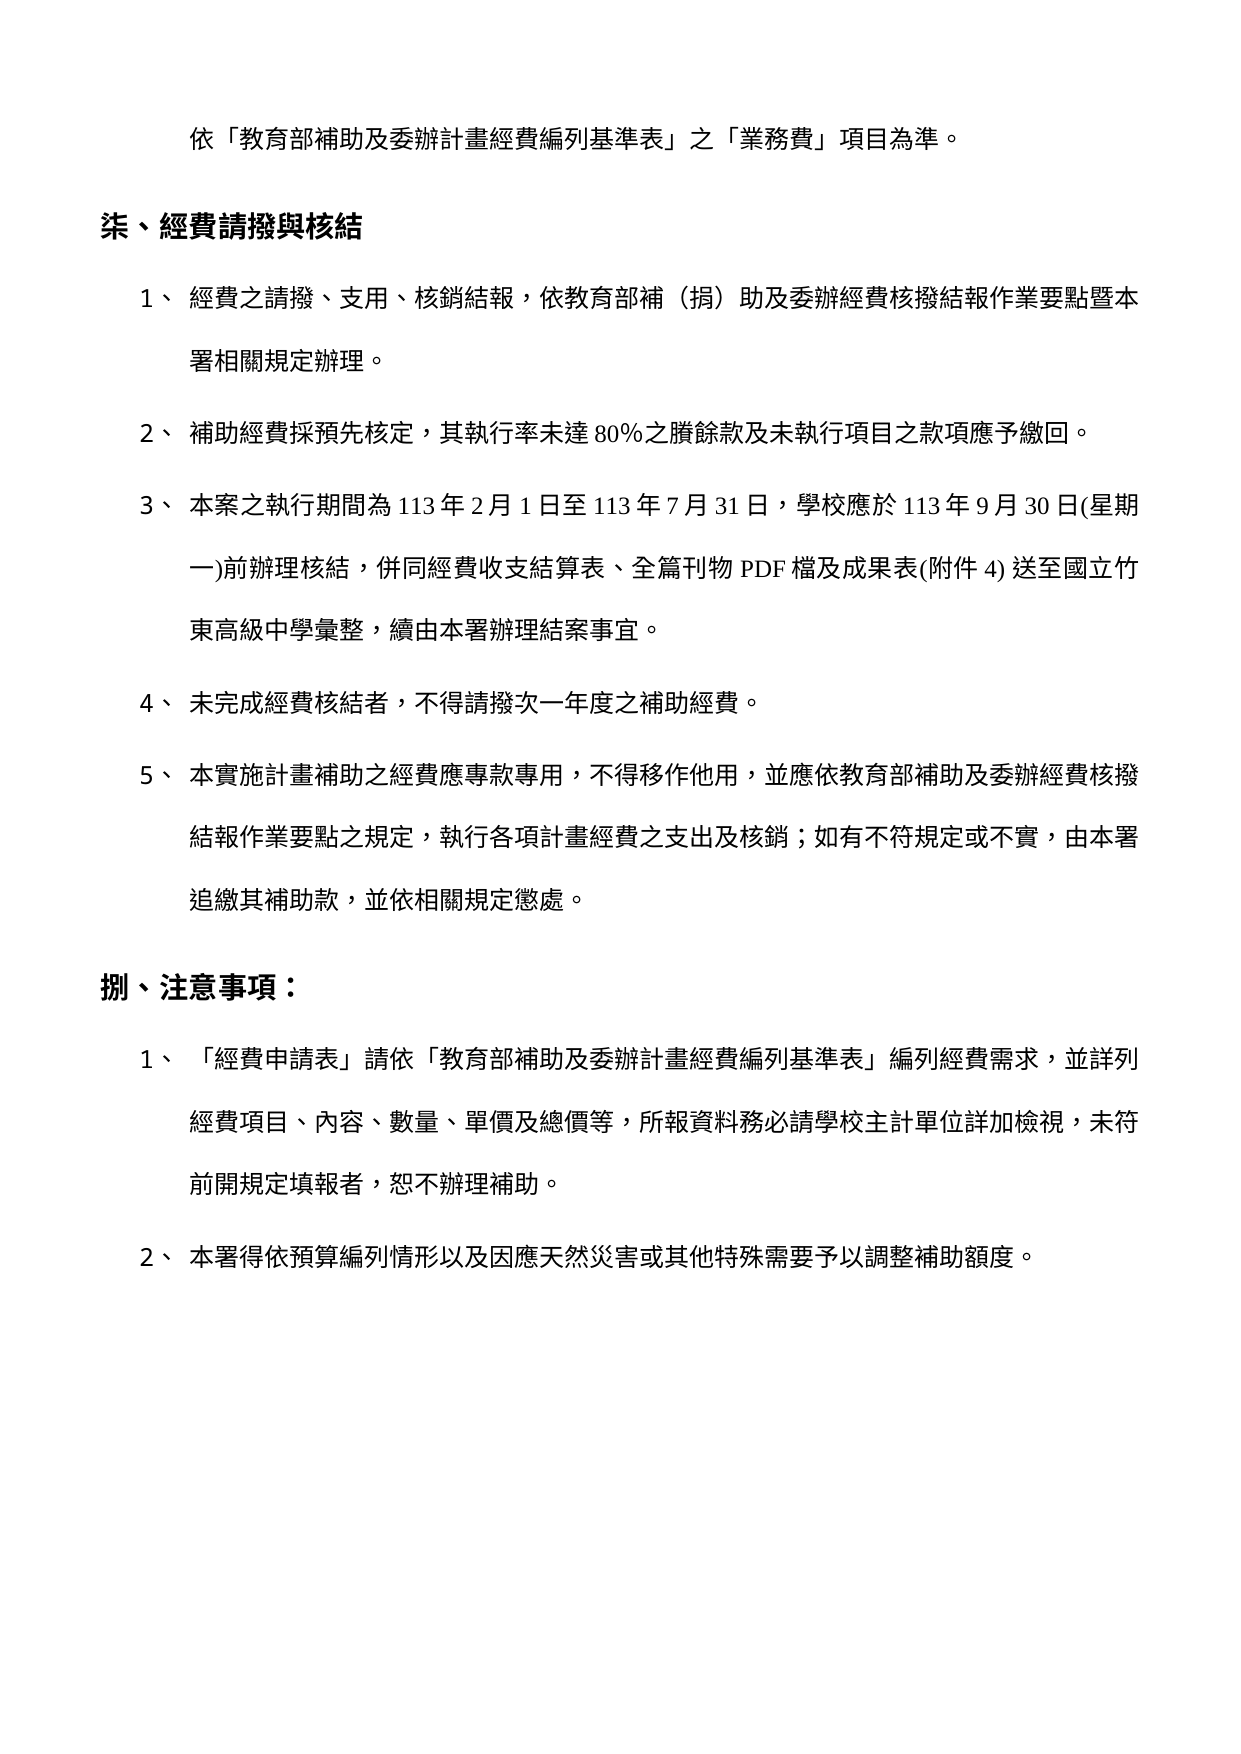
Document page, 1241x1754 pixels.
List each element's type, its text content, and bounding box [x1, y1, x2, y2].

list 補助經費採預先核定，其執行率未達80％之賸餘款及未執行項目之款項應予繳回。 [139, 390, 1140, 452]
list 本署得依預算編列情形以及因應天然災害或其他特殊需要予以調整補助額度。 [139, 1214, 1140, 1276]
list 「經費申請表」請依「教育部補助及委辦計畫經費編列基準表」編列經費需求，並詳列經費項目、內容、數量、單價及總價等，所報資料務必請學校主計單位詳加檢視，未符前開規定填報者，恕不辦理補助。 [139, 1016, 1140, 1204]
list 經費請撥與核結 [100, 183, 1140, 245]
list 本案之執行期間為113年2月1日至113年7月31日，學校應於113年9月30日(星期一)前辦理核結，併同經費收支結算表、全篇刊物PDF檔及成果表(附件4) 送至國立竹東高級中學彙整，續由本署辦理結案事宜。 [139, 462, 1140, 650]
list 未完成經費核結者，不得請撥次一年度之補助經費。 [139, 659, 1140, 722]
list 注意事項： [100, 944, 1140, 1007]
list 本實施計畫補助之經費應專款專用，不得移作他用，並應依教育部補助及委辦經費核撥結報作業要點之規定，執行各項計畫經費之支出及核銷；如有不符規定或不實，由本署追繳其補助款，並依相關規定懲處。 [139, 732, 1140, 919]
list 經費之請撥、支用、核銷結報，依教育部補（捐）助及委辦經費核撥結報作業要點暨本署相關規定辦理。 [139, 255, 1140, 380]
text 依「教育部補助及委辦計畫經費編列基準表」之「業務費」項目為準。 [189, 96, 1140, 158]
